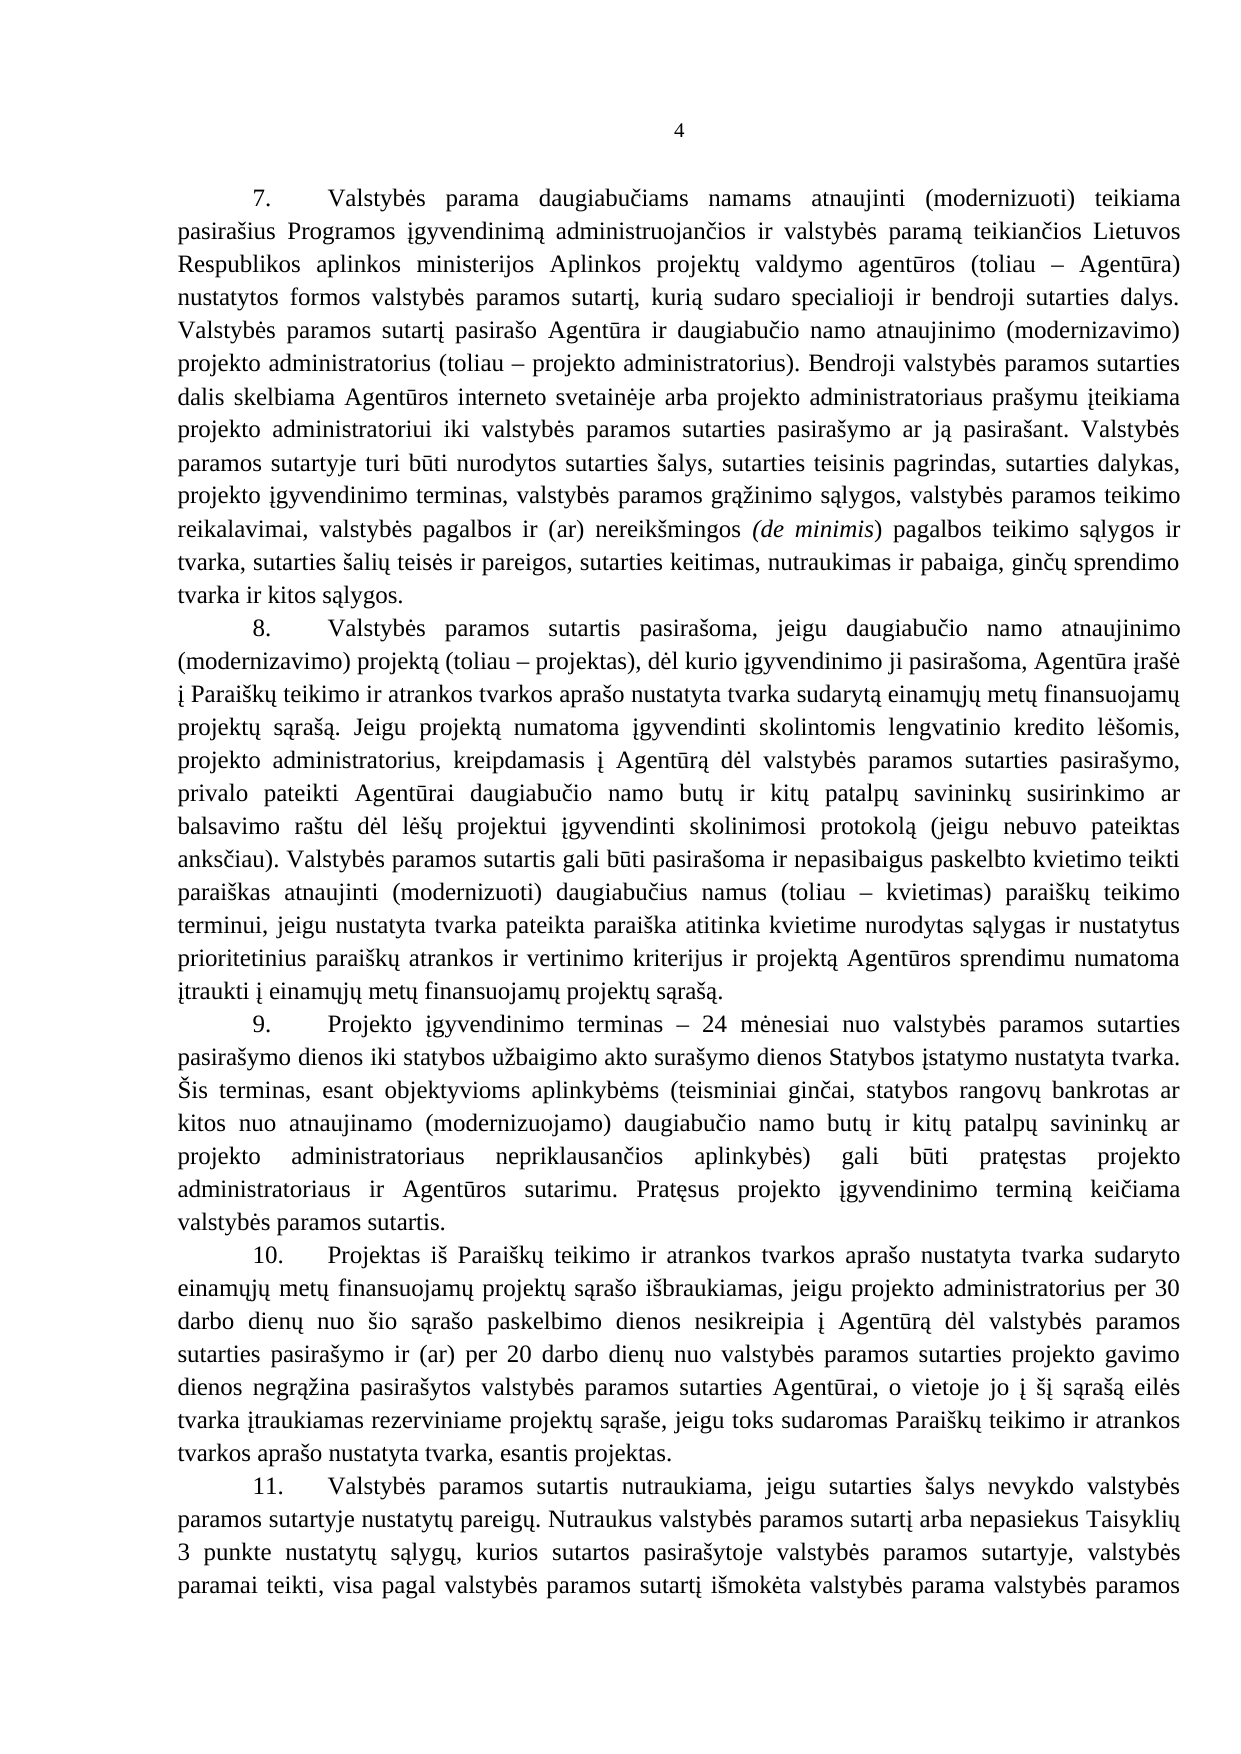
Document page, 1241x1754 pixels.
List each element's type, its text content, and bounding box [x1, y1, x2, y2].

text 10. Projektas iš Paraiškų teikimo ir atrankos tvarkos aprašo nustatyta tvarka sudaryto einamųjų metų finansuojamų projektų sąrašo išbraukiamas, jeigu projekto administratorius per 30 darbo dienų nuo šio sąrašo paskelbimo dienos nesikreipia į Agentūrą dėl valstybės paramos sutarties pasirašymo ir (ar) per 20 darbo dienų nuo valstybės paramos sutarties projekto gavimo dienos negrąžina pasirašytos valstybės paramos sutarties Agentūrai, o vietoje jo į šį sąrašą eilės tvarka įtraukiamas rezerviniame projektų sąraše, jeigu toks sudaromas Paraiškų teikimo ir atrankos tvarkos aprašo nustatyta tvarka, esantis projektas. [177, 1240, 1181, 1467]
text 8. Valstybės paramos sutartis pasirašoma, jeigu daugiabučio namo atnaujinimo (modernizavimo) projektą (toliau – projektas), dėl kurio įgyvendinimo ji pasirašoma, Agentūra įrašė į Paraiškų teikimo ir atrankos tvarkos aprašo nustatyta tvarka sudarytą einamųjų metų finansuojamų projektų sąrašą. Jeigu projektą numatoma įgyvendinti skolintomis lengvatinio kredito lėšomis, projekto administratorius, kreipdamasis į Agentūrą dėl valstybės paramos sutarties pasirašymo, privalo pateikti Agentūrai daugiabučio namo butų ir kitų patalpų savininkų susirinkimo ar balsavimo raštu dėl lėšų projektui įgyvendinti skolinimosi protokolą (jeigu nebuvo pateiktas anksčiau). Valstybės paramos sutartis gali būti pasirašoma ir nepasibaigus paskelbto kvietimo teikti paraiškas atnaujinti (modernizuoti) daugiabučius namus (toliau – kvietimas) paraiškų teikimo terminui, jeigu nustatyta tvarka pateikta paraiška atitinka kvietime nurodytas sąlygas ir nustatytus prioritetinius paraiškų atrankos ir vertinimo kriterijus ir projektą Agentūros sprendimu numatoma įtraukti į einamųjų metų finansuojamų projektų sąrašą. [177, 613, 1181, 1005]
text 7. Valstybės parama daugiabučiams namams atnaujinti (modernizuoti) teikiama pasirašius Programos įgyvendinimą administruojančios ir valstybės paramą teikiančios Lietuvos Respublikos aplinkos ministerijos Aplinkos projektų valdymo agentūros (toliau – Agentūra) nustatytos formos valstybės paramos sutartį, kurią sudaro specialioji ir bendroji sutarties dalys. Valstybės paramos sutartį pasirašo Agentūra ir daugiabučio namo atnaujinimo (modernizavimo) projekto administratorius (toliau – projekto administratorius). Bendroji valstybės paramos sutarties dalis skelbiama Agentūros interneto svetainėje arba projekto administratoriaus prašymu įteikiama projekto administratoriui iki valstybės paramos sutarties pasirašymo ar ją pasirašant. Valstybės paramos sutartyje turi būti nurodytos sutarties šalys, sutarties teisinis pagrindas, sutarties dalykas, projekto įgyvendinimo terminas, valstybės paramos grąžinimo sąlygos, valstybės paramos teikimo reikalavimai, valstybės pagalbos ir (ar) nereikšmingos (de minimis) pagalbos teikimo sąlygos ir tvarka, sutarties šalių teisės ir pareigos, sutarties keitimas, nutraukimas ir pabaiga, ginčų sprendimo tvarka ir kitos sąlygos. [177, 183, 1181, 608]
text 9. Projekto įgyvendinimo terminas – 24 mėnesiai nuo valstybės paramos sutarties pasirašymo dienos iki statybos užbaigimo akto surašymo dienos Statybos įstatymo nustatyta tvarka. Šis terminas, esant objektyvioms aplinkybėms (teisminiai ginčai, statybos rangovų bankrotas ar kitos nuo atnaujinamo (modernizuojamo) daugiabučio namo butų ir kitų patalpų savininkų ar projekto administratoriaus nepriklausančios aplinkybės) gali būti pratęstas projekto administratoriaus ir Agentūros sutarimu. Pratęsus projekto įgyvendinimo terminą keičiama valstybės paramos sutartis. [177, 1009, 1181, 1236]
text 11. Valstybės paramos sutartis nutraukiama, jeigu sutarties šalys nevykdo valstybės paramos sutartyje nustatytų pareigų. Nutraukus valstybės paramos sutartį arba nepasiekus Taisyklių 3 punkte nustatytų sąlygų, kurios sutartos pasirašytoje valstybės paramos sutartyje, valstybės paramai teikti, visa pagal valstybės paramos sutartį išmokėta valstybės parama valstybės paramos [177, 1471, 1181, 1599]
